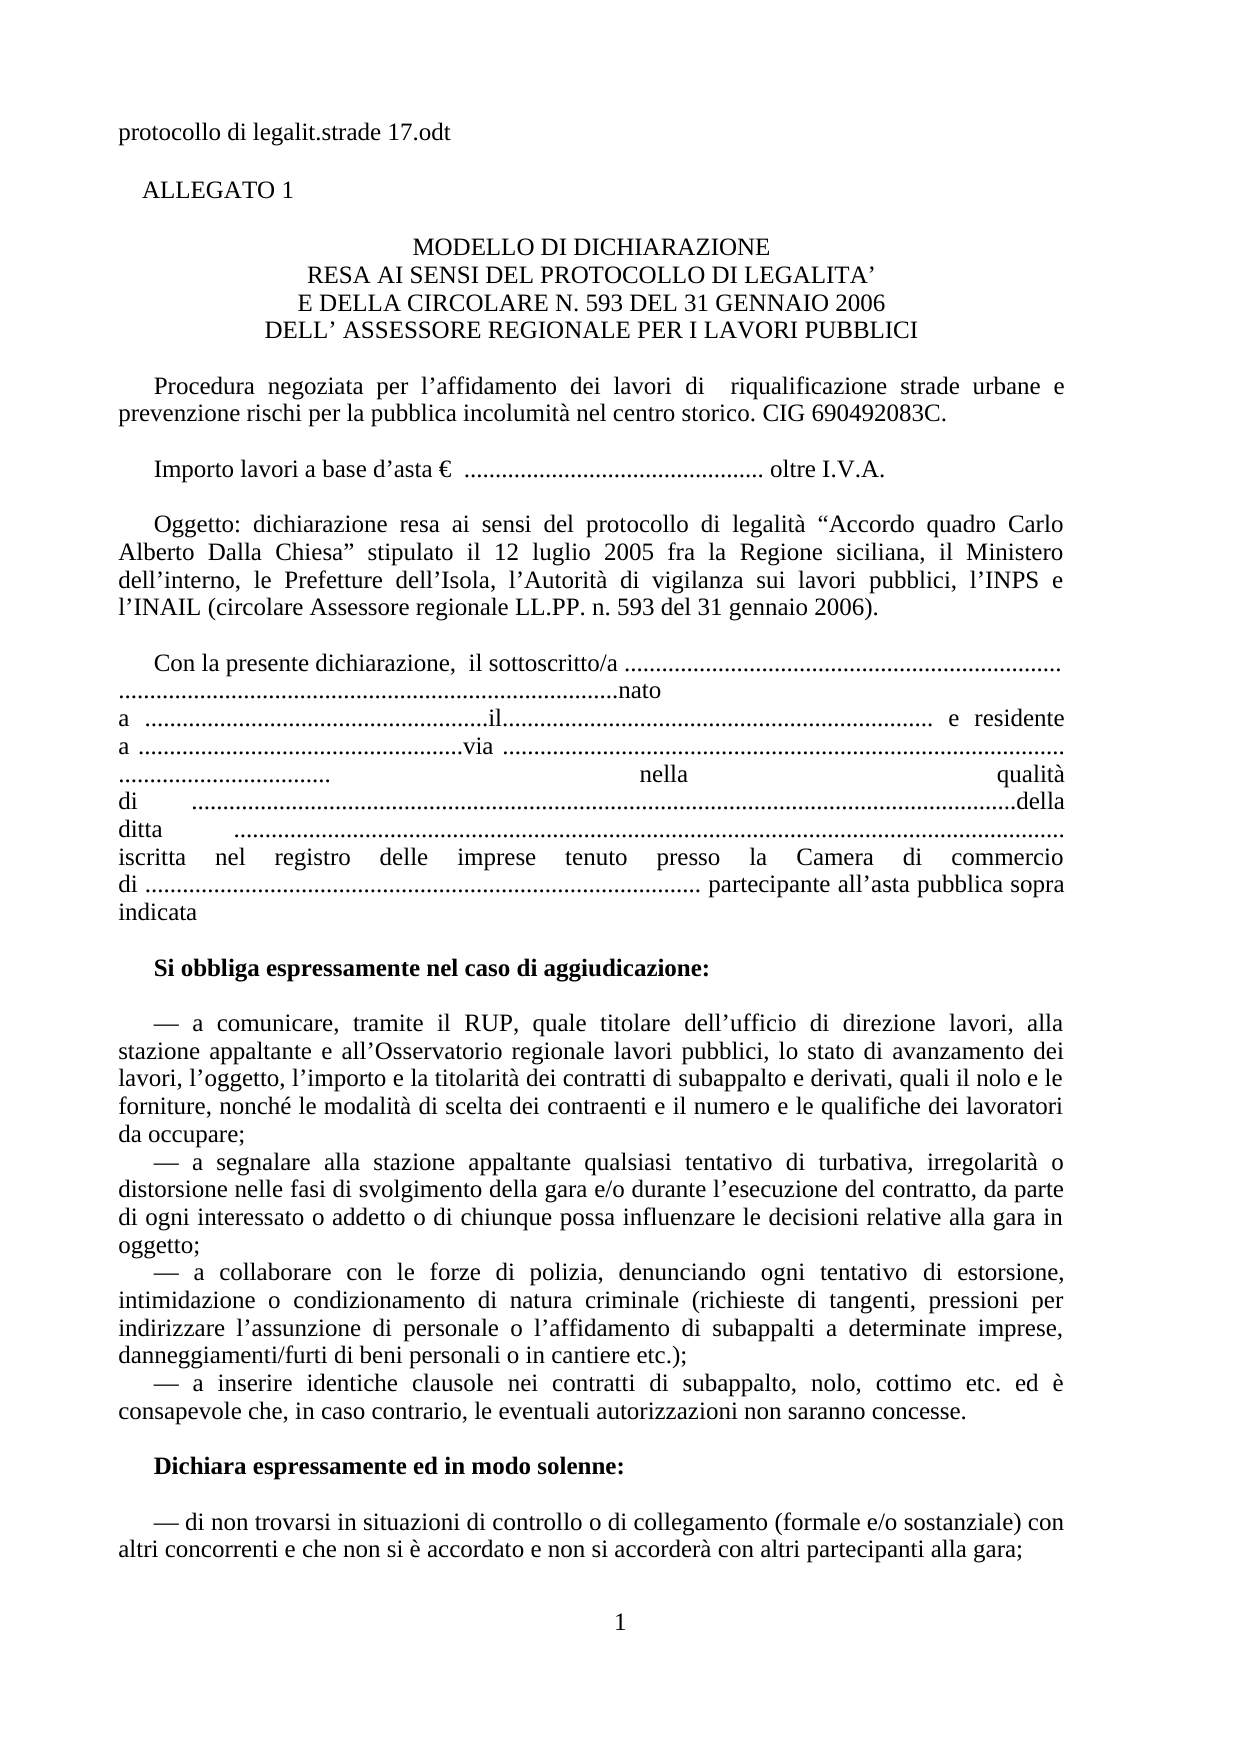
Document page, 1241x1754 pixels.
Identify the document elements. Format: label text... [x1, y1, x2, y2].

text — a comunicare, tramite il RUP, quale titolare dell’ufficio di direzione lavori, alla stazione appaltante e all’Osservatorio regionale lavori pubblici, lo stato di avanzamento dei lavori, l’oggetto, l’importo e la titolarità dei contratti di subappalto e derivati, quali il nolo e le forniture, nonché le modalità di scelta dei contraenti e il numero e le qualifiche dei lavoratori da occupare; [118, 1009, 1065, 1148]
text Oggetto: dichiarazione resa ai sensi del protocollo di legalità “Accordo quadro Carlo Alberto Dalla Chiesa” stipulato il 12 luglio 2005 fra la Regione siciliana, il Ministero dell’interno, le Prefetture dell’Isola, l’Autorità di vigilanza sui lavori pubblici, l’INPS e l’INAIL (circolare Assessore regionale LL.PP. n. 593 del 31 gennaio 2006). [118, 510, 1065, 621]
text RESA AI SENSI DEL PROTOCOLLO DI LEGALITA’ [118, 261, 1065, 289]
text Dichiara espressamente ed in modo solenne: [118, 1452, 1065, 1480]
text Con la presente dichiarazione, il sottoscritto/a ...................................................................... [118, 649, 1065, 677]
text Procedura negoziata per l’affidamento dei lavori di riqualificazione strade urbane e prevenzione rischi per la pubblica incolumità nel centro storico. CIG 690492083C. [118, 372, 1065, 427]
text — a segnalare alla stazione appaltante qualsiasi tentativo di turbativa, irregolarità o distorsione nelle fasi di svolgimento della gara e/o durante l’esecuzione del contratto, da parte di ogni interessato o addetto o di chiunque possa influenzare le decisioni relative alla gara in oggetto; [118, 1148, 1065, 1258]
text MODELLO DI DICHIARAZIONE [118, 233, 1065, 261]
text ................................................................................nato a .......................................................il..................................................................... e residente a ....................................................via ............................................................................................................................ nella qualità di ....................................................................................................................................della ditta ..................................................................................................................................... iscritta nel registro delle imprese tenuto presso la Camera di commercio di ......................................................................................... partecipante all’asta pubblica sopra indicata [118, 677, 1065, 926]
text Si obbliga espressamente nel caso di aggiudicazione: [118, 954, 1065, 981]
text — di non trovarsi in situazioni di controllo o di collegamento (formale e/o sostanziale) con altri concorrenti e che non si è accordato e non si accorderà con altri partecipanti alla gara; [118, 1508, 1065, 1563]
text ALLEGATO 1 [118, 176, 1065, 204]
text DELL’ ASSESSORE REGIONALE PER I LAVORI PUBBLICI [118, 316, 1065, 344]
text — a inserire identiche clausole nei contratti di subappalto, nolo, cottimo etc. ed è consapevole che, in caso contrario, le eventuali autorizzazioni non saranno concesse. [118, 1369, 1065, 1425]
text E DELLA CIRCOLARE N. 593 DEL 31 GENNAIO 2006 [118, 289, 1065, 316]
text Importo lavori a base d’asta € ................................................ oltre I.V.A. [118, 455, 1065, 483]
text — a collaborare con le forze di polizia, denunciando ogni tentativo di estorsione, intimidazione o condizionamento di natura criminale (richieste di tangenti, pressioni per indirizzare l’assunzione di personale o l’affidamento di subappalti a determinate imprese, danneggiamenti/furti di beni personali o in cantiere etc.); [118, 1258, 1065, 1369]
